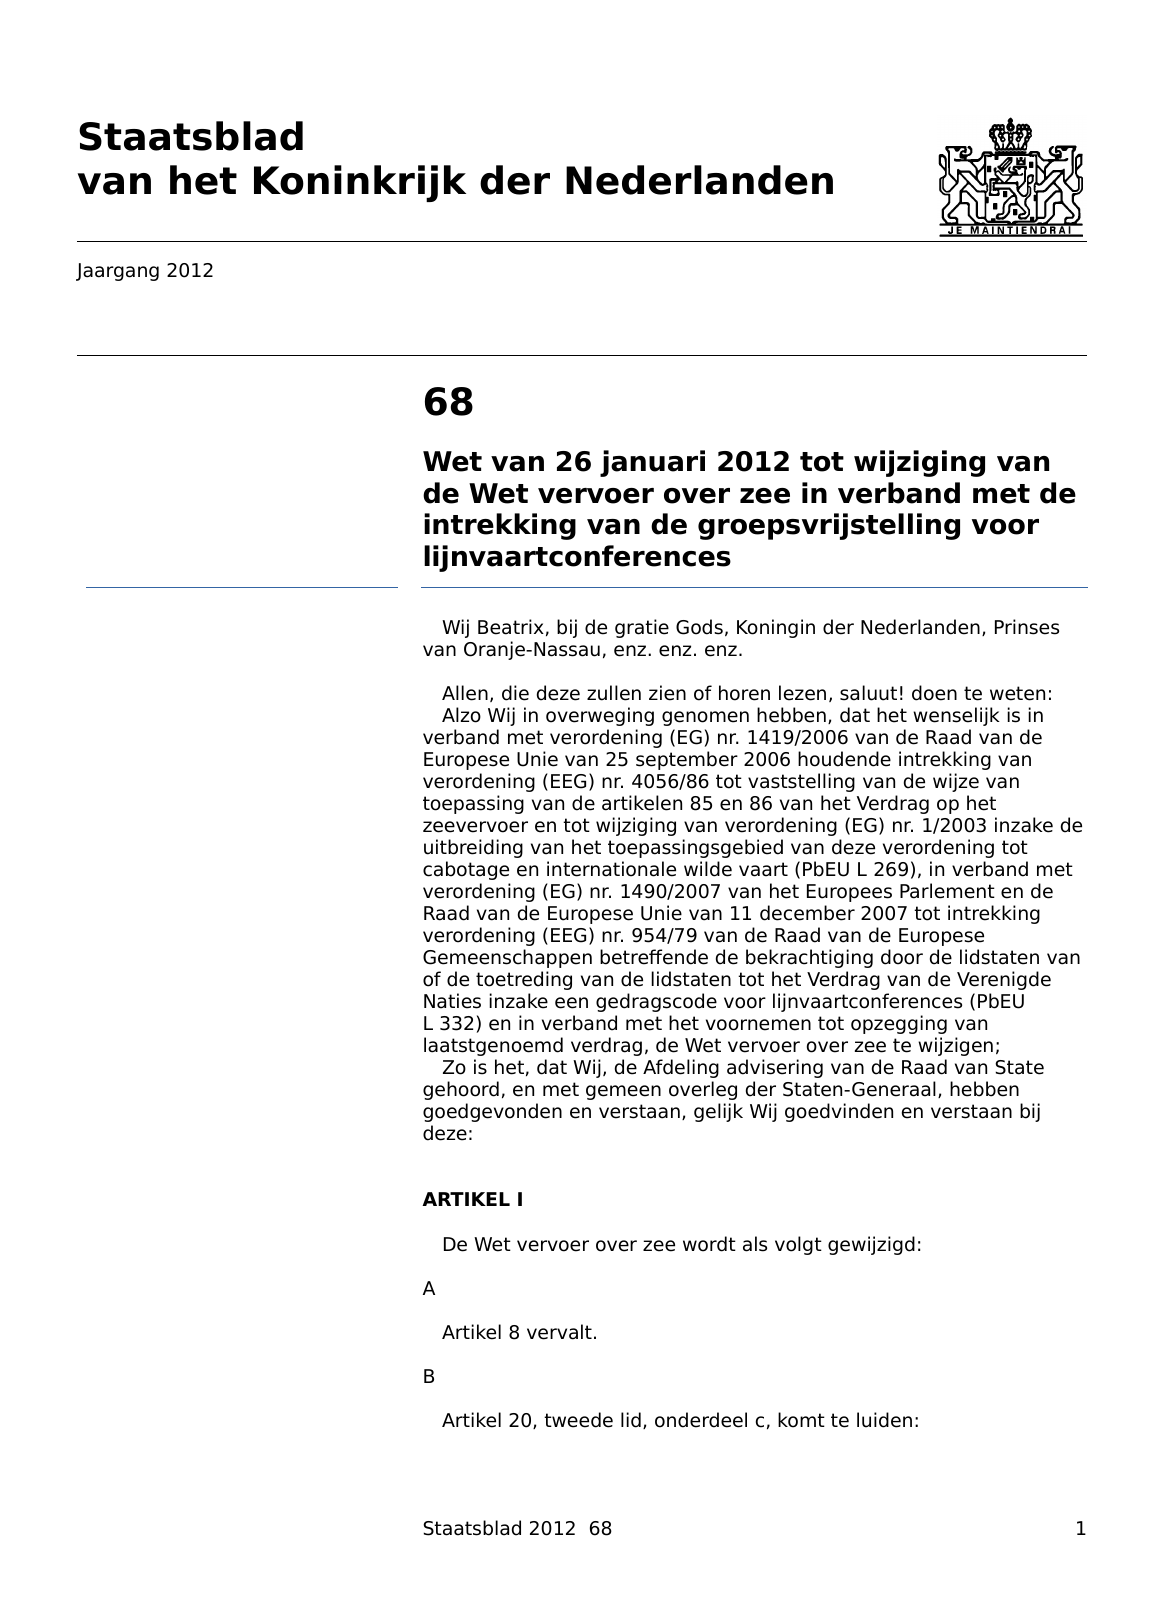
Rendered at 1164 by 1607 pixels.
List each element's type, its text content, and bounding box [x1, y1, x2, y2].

text Wij Beatrix, bij de gratie Gods, Koningin der Nederlanden, Prinses van Oranje-Nassau, enz. enz. enz. [422, 617, 1087, 661]
table_cell Jaargang 2012 [77, 242, 1087, 355]
table_header Staatsblad van het Koninkrijk der Nederlanden [77, 100, 886, 241]
text Artikel 8 vervalt. [422, 1322, 1087, 1344]
text Allen, die deze zullen zien of horen lezen, saluut! doen te weten: [422, 683, 1087, 705]
text De Wet vervoer over zee wordt als volgt gewijzigd: [422, 1233, 1087, 1255]
subtitle ARTIKEL I [422, 1189, 1087, 1211]
text Artikel 20, tweede lid, onderdeel c, komt te luiden: [422, 1410, 1087, 1432]
text B [422, 1366, 1087, 1388]
text Zo is het, dat Wij, de Afdeling advisering van de Raad van State gehoord, en met gemeen overleg der Staten-Generaal, hebben goedgevonden en verstaan, gelijk Wij goedvinden en verstaan bij deze: [422, 1057, 1087, 1145]
table_header [886, 100, 1087, 241]
subtitle 68 [422, 381, 1087, 424]
picture [936, 115, 1087, 240]
text Alzo Wij in overweging genomen hebben, dat het wenselijk is in verband met verordening (EG) nr. 1419/2006 van de Raad van de Europese Unie van 25 september 2006 houdende intrekking van verordening (EEG) nr. 4056/86 tot vaststelling van de wijze van toepassing van de artikelen 85 en 86 van het Verdrag op het zeevervoer en tot wijziging van verordening (EG) nr. 1/2003 inzake de uitbreiding van het toepassingsgebied van deze verordening tot cabotage en internationale wilde vaart (PbEU L 269), in verband met verordening (EG) nr. 1490/2007 van het Europees Parlement en de Raad van de Europese Unie van 11 december 2007 tot intrekking verordening (EEG) nr. 954/79 van de Raad van de Europese Gemeenschappen betreffende de bekrachtiging door de lidstaten van of de toetreding van de lidstaten tot het Verdrag van de Verenigde Naties inzake een gedragscode voor lijnvaartconferences (PbEU L 332) en in verband met het voornemen tot opzegging van laatstgenoemd verdrag, de Wet vervoer over zee te wijzigen; [422, 705, 1087, 1057]
text A [422, 1278, 1087, 1299]
text Wet van 26 januari 2012 tot wijziging van de Wet vervoer over zee in verband met de intrekking van de groepsvrijstelling voor lijnvaartconferences [422, 447, 1087, 573]
